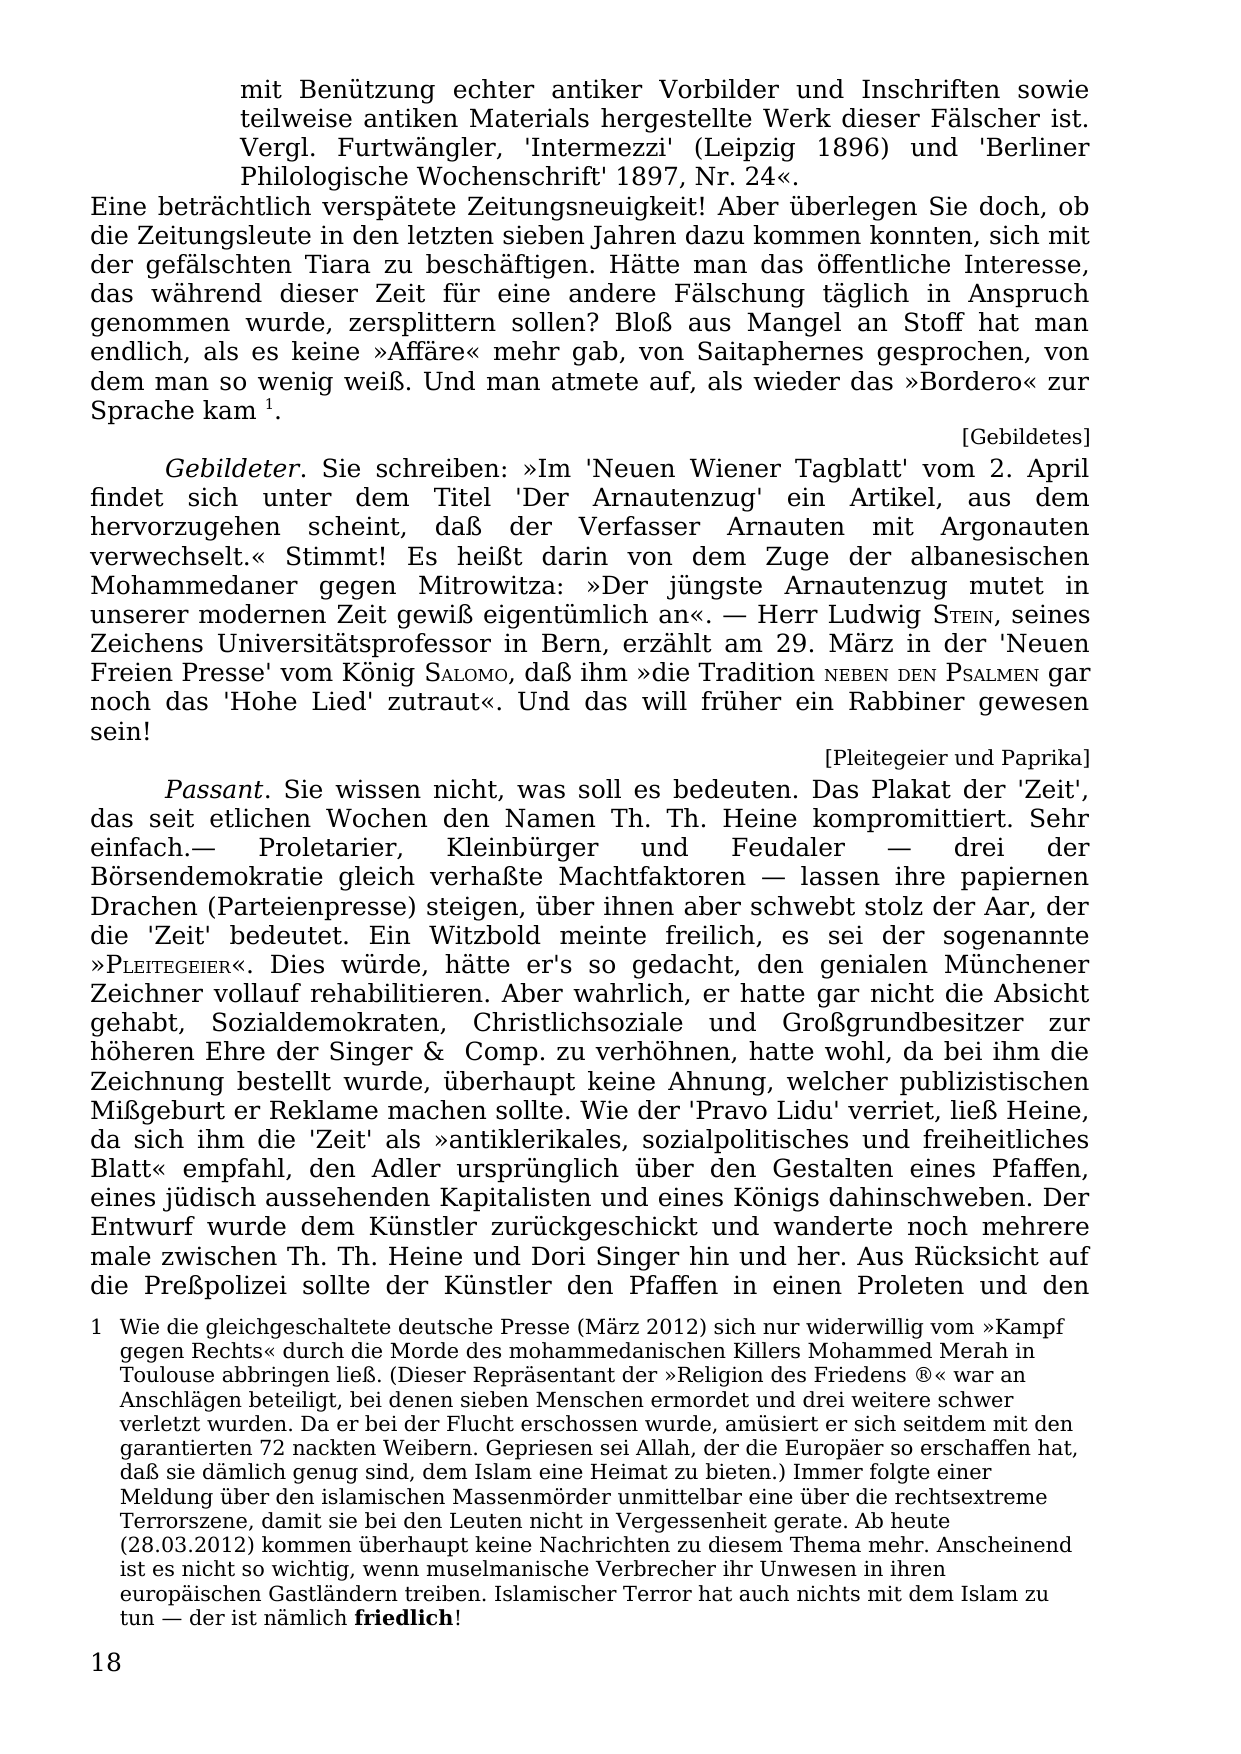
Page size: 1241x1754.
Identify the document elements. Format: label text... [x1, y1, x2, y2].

text mit Benützung echter antiker Vorbilder und Inschriften sowie teilweise antiken Materials hergestellte Werk dieser Fälscher ist. Vergl. Furtwängler, 'Intermezzi' (Leipzig 1896) und 'Berliner Philologische Wochenschrift' 1897, Nr. 24«. [240, 75, 1091, 192]
text Passant. Sie wissen nicht, was soll es bedeuten. Das Plakat der 'Zeit', das seit etlichen Wochen den Namen Th. Th. Heine kompromittiert. Sehr einfach.— Proletarier, Kleinbürger und Feudaler — drei der Börsendemokratie gleich verhaßte Machtfaktoren — lassen ihre papiernen Drachen (Parteienpresse) steigen, über ihnen aber schwebt stolz der Aar, der die 'Zeit' bedeutet. Ein Witzbold meinte freilich, es sei der sogenannte »Pleitegeier«. Dies würde, hätte er's so gedacht, den genialen Münchener Zeichner vollauf rehabilitieren. Aber wahrlich, er hatte gar nicht die Absicht gehabt, Sozialdemokraten, Christlichsoziale und Großgrundbesitzer zur höheren Ehre der Singer & Comp. zu verhöhnen, hatte wohl, da bei ihm die Zeichnung bestellt wurde, überhaupt keine Ahnung, welcher publizistischen Mißgeburt er Reklame machen sollte. Wie der 'Pravo Lidu' verriet, ließ Heine, da sich ihm die 'Zeit' als »antiklerikales, sozialpolitisches und freiheitliches Blatt« empfahl, den Adler ursprünglich über den Gestalten eines Pfaffen, eines jüdisch aussehenden Kapitalisten und eines Königs dahinschweben. Der Entwurf wurde dem Künstler zurückgeschickt und wanderte noch mehrere male zwischen Th. Th. Heine und Dori Singer hin und her. Aus Rücksicht auf die Preßpolizei sollte der Künstler den Pfaffen in einen Proleten und den [90, 770, 1091, 1300]
text Wie die gleichgeschaltete deutsche Presse (März 2012) sich nur widerwillig vom »Kampf gegen Rechts« durch die Morde des mohammedanischen Killers Mohammed Merah in Toulouse abbringen ließ. (Dieser Repräsentant der »Religion des Friedens ®« war an Anschlägen beteiligt, bei denen sieben Menschen ermordet und drei weitere schwer verletzt wurden. Da er bei der Flucht erschossen wurde, amüsiert er sich seitdem mit den garantierten 72 nackten Weibern. Gepriesen sei Allah, der die Europäer so erschaffen hat, daß sie dämlich genug sind, dem Islam eine Heimat zu bieten.) Immer folgte einer Meldung über den islamischen Massenmörder unmittelbar eine über die rechtsextreme Terrorszene, damit sie bei den Leuten nicht in Vergessenheit gerate. Ab heute (28.03.2012) kommen überhaupt keine Nachrichten zu diesem Thema mehr. Anscheinend ist es nicht so wichtig, wenn muselmanische Verbrecher ihr Unwesen in ihren europäischen Gastländern treiben. Islamischer Terror hat auch nichts mit dem Islam zu tun — der ist nämlich friedlich! [90, 1315, 1091, 1631]
text [Pleitegeier und Paprika] [90, 746, 1091, 770]
text Gebildeter. Sie schreiben: »Im 'Neuen Wiener Tagblatt' vom 2. April findet sich unter dem Titel 'Der Arnautenzug' ein Artikel, aus dem hervorzugehen scheint, daß der Verfasser Arnauten mit Argonauten verwechselt.« Stimmt! Es heißt darin von dem Zuge der albanesischen Mohammedaner gegen Mitrowitza: »Der jüngste Arnautenzug mutet in unserer modernen Zeit gewiß eigentümlich an«. — Herr Ludwig Stein, seines Zeichens Universitätsprofessor in Bern, erzählt am 29. März in der 'Neuen Freien Presse' vom König Salomo, daß ihm »die Tradition neben den Psalmen gar noch das 'Hohe Lied' zutraut«. Und das will früher ein Rabbiner gewesen sein! [90, 449, 1091, 746]
text [Gebildetes] [90, 425, 1091, 449]
text Eine beträchtlich verspätete Zeitungsneuigkeit! Aber überlegen Sie doch, ob die Zeitungsleute in den letzten sieben Jahren dazu kommen konnten, sich mit der gefälschten Tiara zu beschäftigen. Hätte man das öffentliche Interesse, das während dieser Zeit für eine andere Fälschung täglich in Anspruch genommen wurde, zersplittern sollen? Bloß aus Mangel an Stoff hat man endlich, als es keine »Affäre« mehr gab, von Saitaphernes gesprochen, von dem man so wenig weiß. Und man atmete auf, als wieder das »Bordero« zur Sprache kam . [90, 192, 1091, 425]
